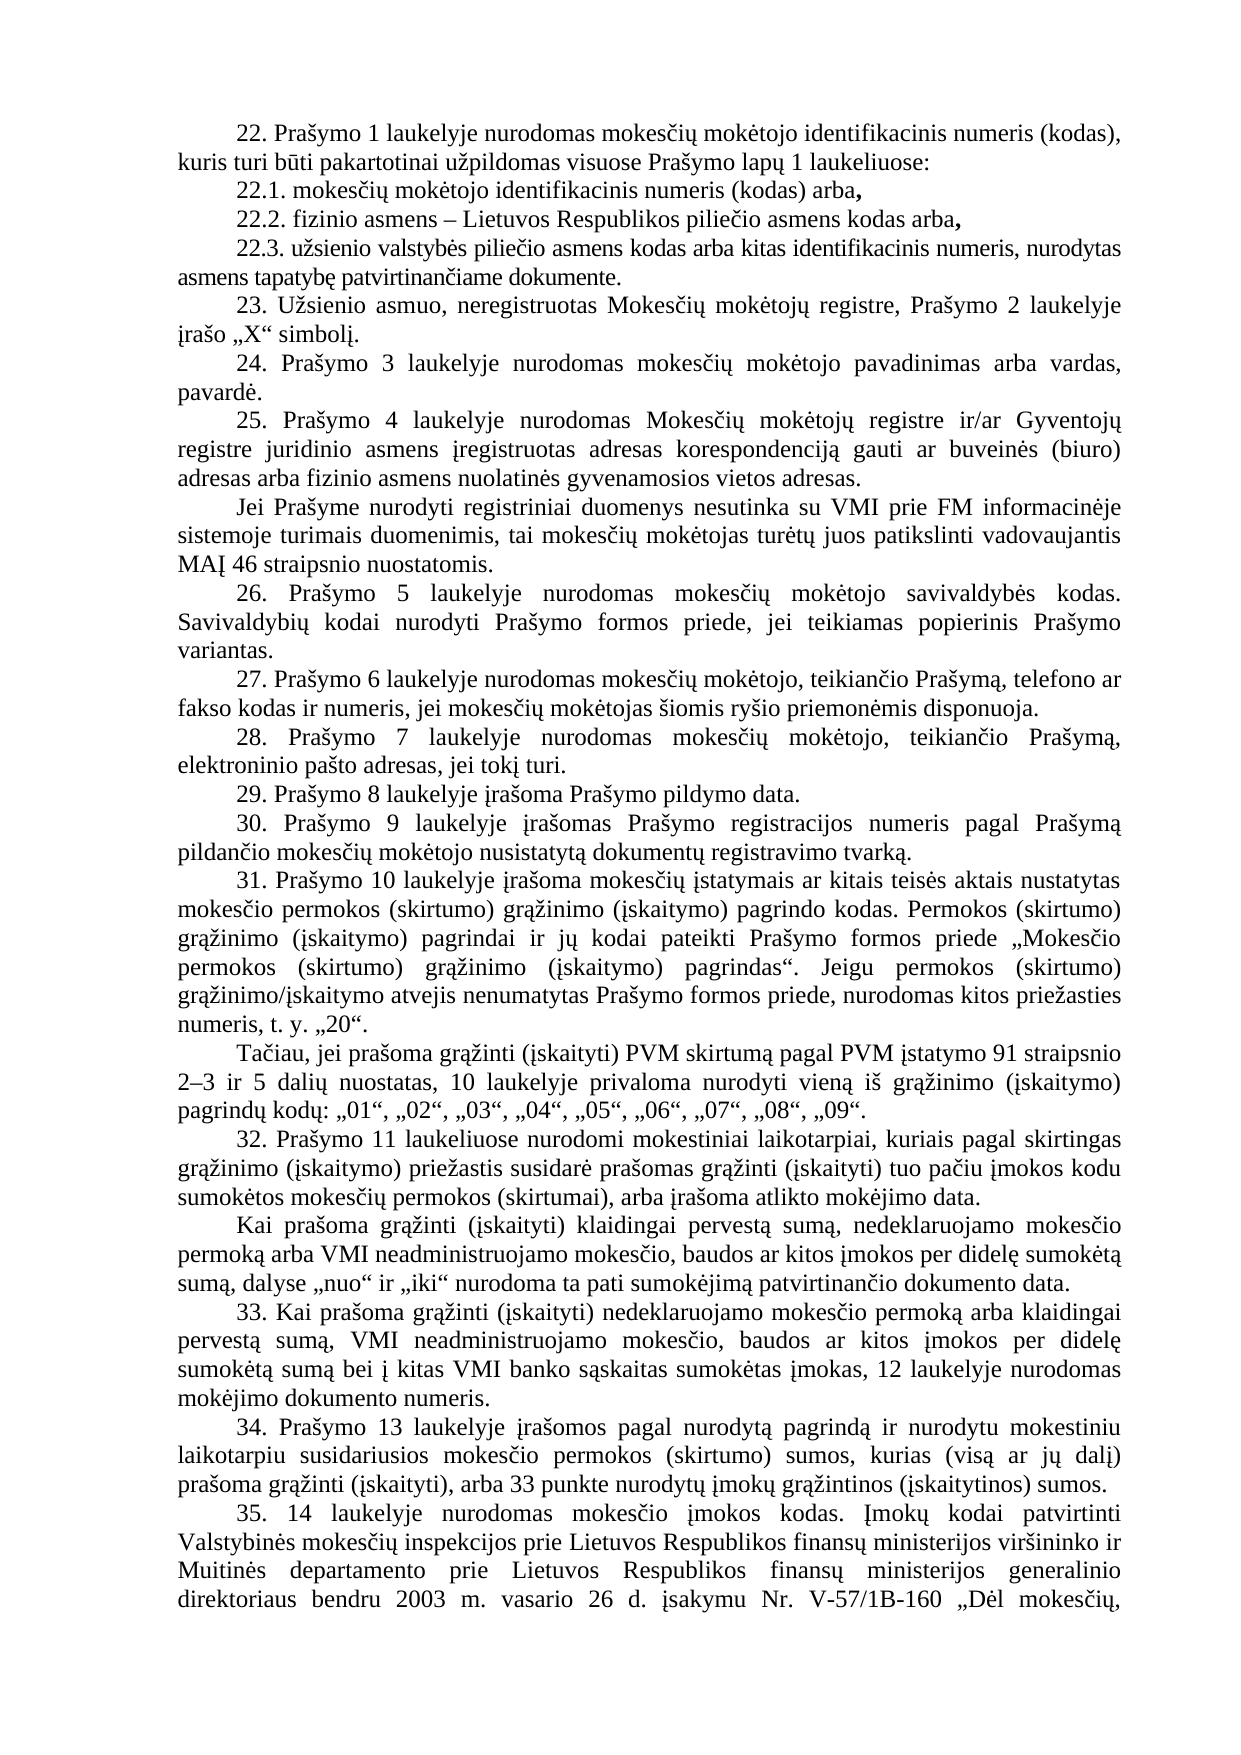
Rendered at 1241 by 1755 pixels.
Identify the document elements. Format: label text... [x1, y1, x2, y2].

text 29. Prašymo 8 laukelyje įrašoma Prašymo pildymo data. [177, 779, 1122, 808]
text 25. Prašymo 4 laukelyje nurodomas Mokesčių mokėtojų registre ir/ar Gyventojų registre juridinio asmens įregistruotas adresas korespondenciją gauti ar buveinės (biuro) adresas arba fizinio asmens nuolatinės gyvenamosios vietos adresas. [177, 406, 1122, 492]
text Jei Prašyme nurodyti registriniai duomenys nesutinka su VMI prie FM informacinėje sistemoje turimais duomenimis, tai mokesčių mokėtojas turėtų juos patikslinti vadovaujantis MAĮ 46 straipsnio nuostatomis. [177, 492, 1122, 578]
text Kai prašoma grąžinti (įskaityti) klaidingai pervestą sumą, nedeklaruojamo mokesčio permoką arba VMI neadministruojamo mokesčio, baudos ar kitos įmokos per didelę sumokėtą sumą, dalyse „nuo“ ir „iki“ nurodoma ta pati sumokėjimą patvirtinančio dokumento data. [177, 1211, 1122, 1297]
text 31. Prašymo 10 laukelyje įrašoma mokesčių įstatymais ar kitais teisės aktais nustatytas mokesčio permokos (skirtumo) grąžinimo (įskaitymo) pagrindo kodas. Permokos (skirtumo) grąžinimo (įskaitymo) pagrindai ir jų kodai pateikti Prašymo formos priede „Mokesčio permokos (skirtumo) grąžinimo (įskaitymo) pagrindas“. Jeigu permokos (skirtumo) grąžinimo/įskaitymo atvejis nenumatytas Prašymo formos priede, nurodomas kitos priežasties numeris, t. y. „20“. [177, 866, 1122, 1038]
text 22.1. mokesčių mokėtojo identifikacinis numeris (kodas) arba, [177, 176, 1122, 204]
text 30. Prašymo 9 laukelyje įrašomas Prašymo registracijos numeris pagal Prašymą pildančio mokesčių mokėtojo nusistatytą dokumentų registravimo tvarką. [177, 808, 1122, 866]
text 22.3. užsienio valstybės piliečio asmens kodas arba kitas identifikacinis numeris, nurodytas asmens tapatybę patvirtinančiame dokumente. [177, 233, 1122, 291]
text 23. Užsienio asmuo, neregistruotas Mokesčių mokėtojų registre, Prašymo 2 laukelyje įrašo „X“ simbolį. [177, 291, 1122, 348]
text 32. Prašymo 11 laukeliuose nurodomi mokestiniai laikotarpiai, kuriais pagal skirtingas grąžinimo (įskaitymo) priežastis susidarė prašomas grąžinti (įskaityti) tuo pačiu įmokos kodu sumokėtos mokesčių permokos (skirtumai), arba įrašoma atlikto mokėjimo data. [177, 1124, 1122, 1211]
text 28. Prašymo 7 laukelyje nurodomas mokesčių mokėtojo, teikiančio Prašymą, elektroninio pašto adresas, jei tokį turi. [177, 722, 1122, 779]
text 34. Prašymo 13 laukelyje įrašomos pagal nurodytą pagrindą ir nurodytu mokestiniu laikotarpiu susidariusios mokesčio permokos (skirtumo) sumos, kurias (visą ar jų dalį) prašoma grąžinti (įskaityti), arba 33 punkte nurodytų įmokų grąžintinos (įskaitytinos) sumos. [177, 1412, 1122, 1498]
text 22.2. fizinio asmens – Lietuvos Respublikos piliečio asmens kodas arba, [177, 204, 1122, 233]
text 35. 14 laukelyje nurodomas mokesčio įmokos kodas. Įmokų kodai patvirtinti Valstybinės mokesčių inspekcijos prie Lietuvos Respublikos finansų ministerijos viršininko ir Muitinės departamento prie Lietuvos Respublikos finansų ministerijos generalinio direktoriaus bendru 2003 m. vasario 26 d. įsakymu Nr. V-57/1B-160 „Dėl mokesčių, [177, 1498, 1122, 1613]
text 27. Prašymo 6 laukelyje nurodomas mokesčių mokėtojo, teikiančio Prašymą, telefono ar fakso kodas ir numeris, jei mokesčių mokėtojas šiomis ryšio priemonėmis disponuoja. [177, 664, 1122, 722]
text 26. Prašymo 5 laukelyje nurodomas mokesčių mokėtojo savivaldybės kodas. Savivaldybių kodai nurodyti Prašymo formos priede, jei teikiamas popierinis Prašymo variantas. [177, 578, 1122, 664]
text 24. Prašymo 3 laukelyje nurodomas mokesčių mokėtojo pavadinimas arba vardas, pavardė. [177, 348, 1122, 406]
text Tačiau, jei prašoma grąžinti (įskaityti) PVM skirtumą pagal PVM įstatymo 91 straipsnio 2–3 ir 5 dalių nuostatas, 10 laukelyje privaloma nurodyti vieną iš grąžinimo (įskaitymo) pagrindų kodų: „01“, „02“, „03“, „04“, „05“, „06“, „07“, „08“, „09“. [177, 1038, 1122, 1124]
text 33. Kai prašoma grąžinti (įskaityti) nedeklaruojamo mokesčio permoką arba klaidingai pervestą sumą, VMI neadministruojamo mokesčio, baudos ar kitos įmokos per didelę sumokėtą sumą bei į kitas VMI banko sąskaitas sumokėtas įmokas, 12 laukelyje nurodomas mokėjimo dokumento numeris. [177, 1297, 1122, 1412]
text 22. Prašymo 1 laukelyje nurodomas mokesčių mokėtojo identifikacinis numeris (kodas), kuris turi būti pakartotinai užpildomas visuose Prašymo lapų 1 laukeliuose: [177, 118, 1122, 176]
